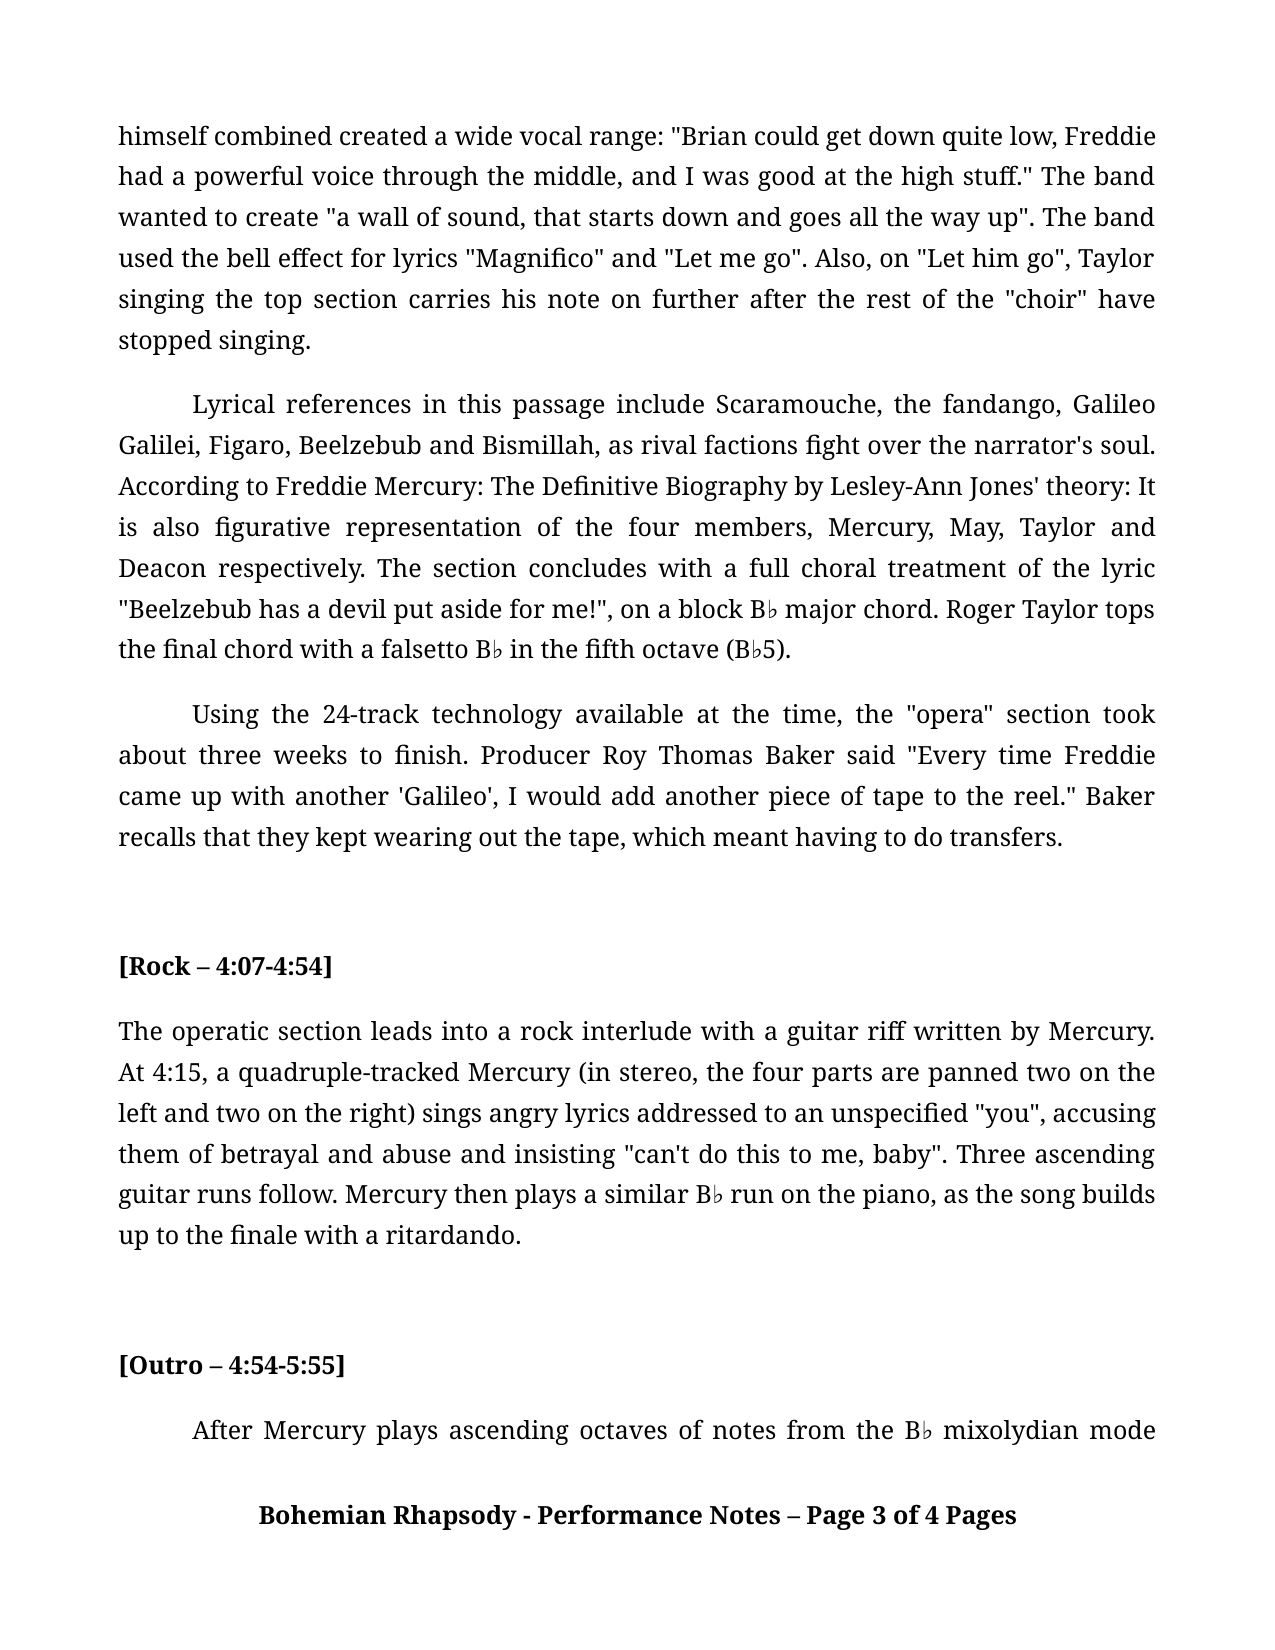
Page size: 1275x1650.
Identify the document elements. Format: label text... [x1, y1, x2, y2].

text The operatic section leads into a rock interlude with a guitar riff written by Mercury. At 4:15, a quadruple-tracked Mercury (in stereo, the four parts are panned two on the left and two on the right) sings angry lyrics addressed to an unspecified "you", accusing them of betrayal and abuse and insisting "can't do this to me, baby". Three ascending guitar runs follow. Mercury then plays a similar B♭ run on the piano, as the song builds up to the finale with a ritardando. [118, 1014, 1157, 1252]
text Using the 24-track technology available at the time, the "opera" section took about three weeks to finish. Producer Roy Thomas Baker said "Every time Freddie came up with another 'Galileo', I would add another piece of tape to the reel." Baker recalls that they kept wearing out the tape, which meant having to do transfers. [118, 697, 1157, 853]
text [Rock – 4:07-4:54] [118, 949, 1157, 983]
text Lyrical references in this passage include Scaramouche, the fandango, Galileo Galilei, Figaro, Beelzebub and Bismillah, as rival factions fight over the narrator's soul. According to Freddie Mercury: The Definitive Biography by Lesley-Ann Jones' theory: It is also figurative representation of the four members, Mercury, May, Taylor and Deacon respectively. The section concludes with a full choral treatment of the lyric "Beelzebub has a devil put aside for me!", on a block B♭ major chord. Roger Taylor tops the final chord with a falsetto B♭ in the fifth octave (B♭5). [118, 387, 1157, 666]
text himself combined created a wide vocal range: "Brian could get down quite low, Freddie had a powerful voice through the middle, and I was good at the high stuff." The band wanted to create "a wall of sound, that starts down and goes all the way up". The band used the bell effect for lyrics "Magnifico" and "Let me go". Also, on "Let him go", Taylor singing the top section carries his note on further after the rest of the "choir" have stopped singing. [118, 118, 1157, 356]
text [Outro – 4:54-5:55] [118, 1347, 1157, 1382]
text After Mercury plays ascending octaves of notes from the B♭ mixolydian mode [118, 1412, 1157, 1446]
